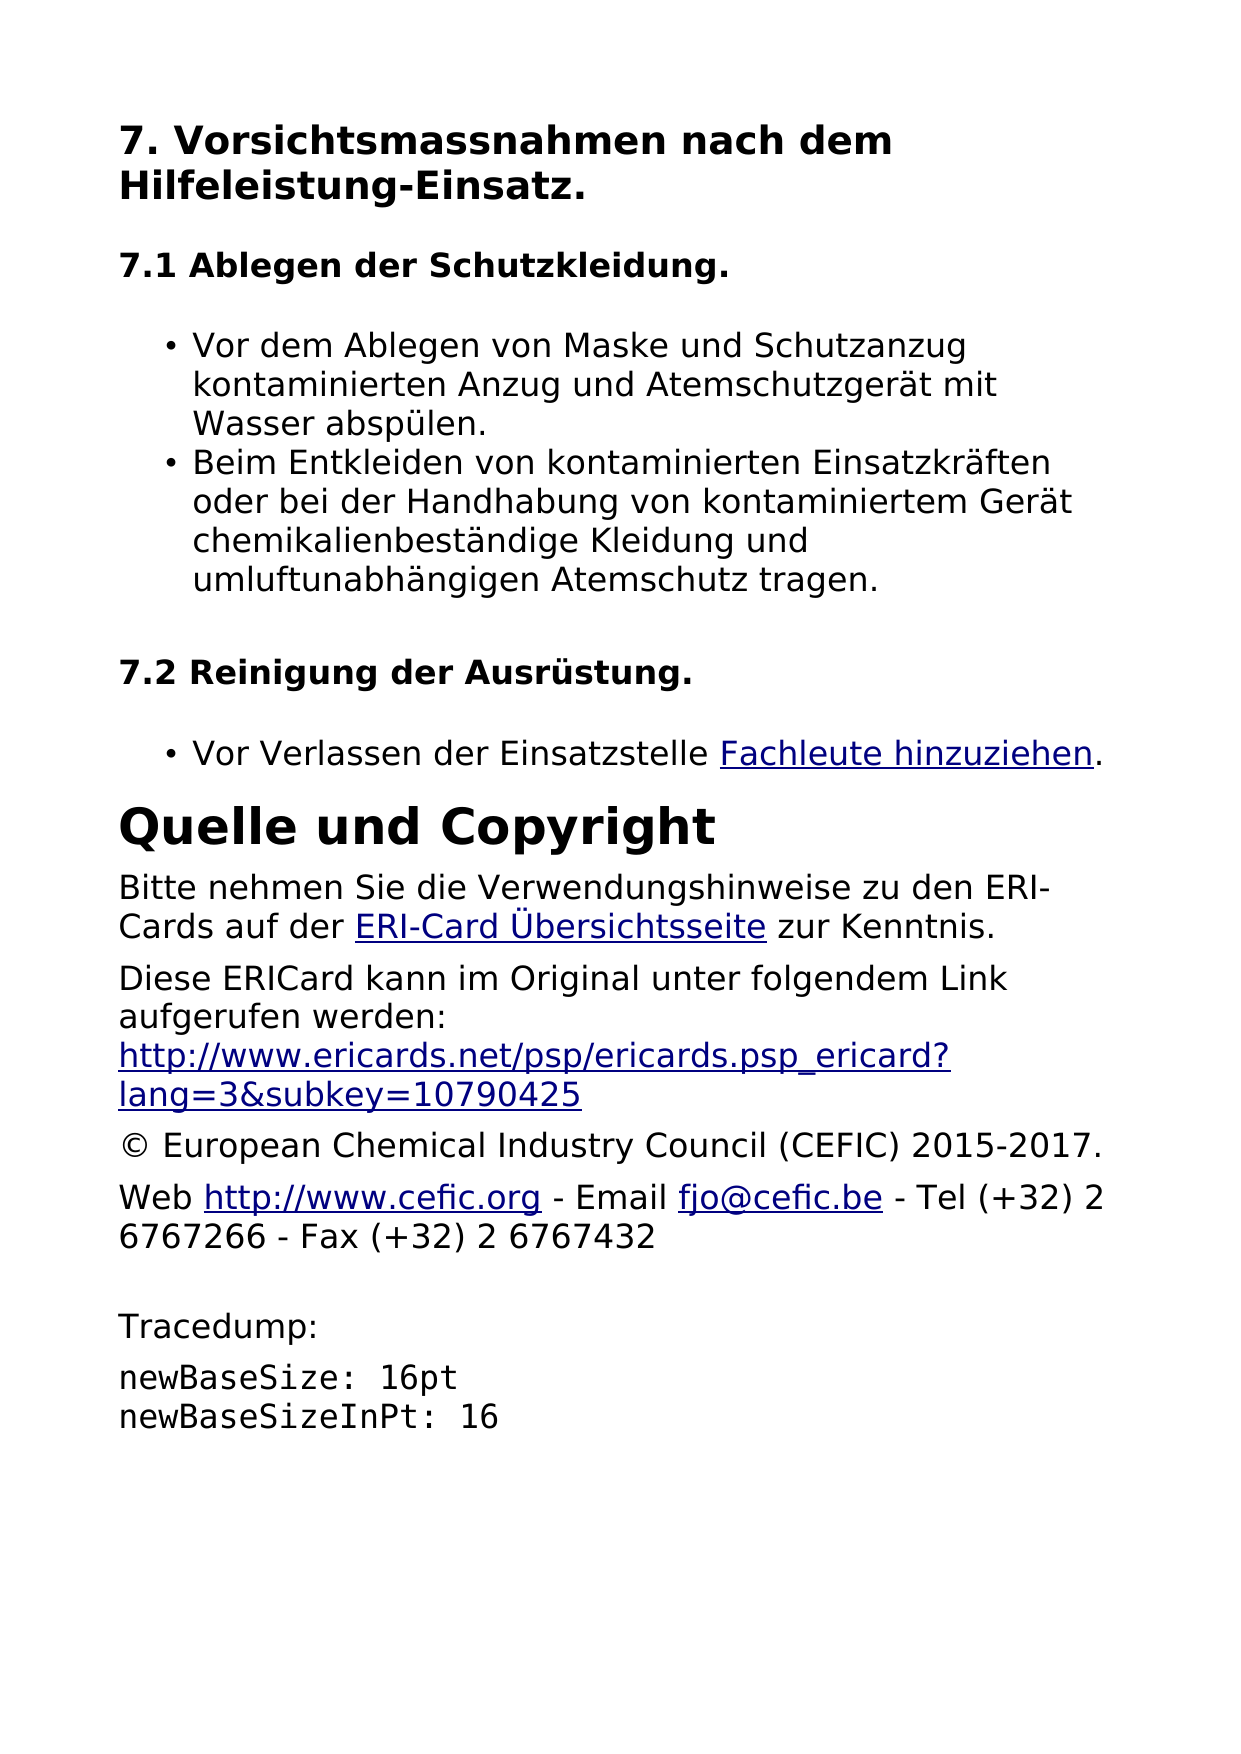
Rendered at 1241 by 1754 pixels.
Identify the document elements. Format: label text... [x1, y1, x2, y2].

text newBaseSize: 16pt newBaseSizeInPt: 16 [118, 1359, 1122, 1436]
subtitle Quelle und Copyright [118, 798, 1122, 856]
subtitle 7.2 Reinigung der Ausrüstung. [118, 653, 1122, 692]
text © European Chemical Industry Council (CEFIC) 2015-2017. [118, 1127, 1122, 1166]
text Web http://www.cefic.org - Email fjo@cefic.be - Tel (+32) 2 6767266 - Fax (+32) 2 6767432 [118, 1178, 1122, 1256]
list Vor dem Ablegen von Maske und Schutzanzug kontaminierten Anzug und Atemschutzgerät mit Wasser abspülen. [177, 327, 1122, 443]
text Bitte nehmen Sie die Verwendungshinweise zu den ERI-Cards auf der ERI-Card Übersichtsseite zur Kenntnis. [118, 869, 1122, 946]
text Tracedump: [118, 1268, 1122, 1346]
subtitle 7.1 Ablegen der Schutzkleidung. [118, 246, 1122, 285]
text Diese ERICard kann im Original unter folgendem Link aufgerufen werden: http://www.ericards.net/psp/ericards.psp_ericard?lang=3&subkey=10790425 [118, 959, 1122, 1114]
subtitle 7. Vorsichtsmassnahmen nach dem Hilfeleistung-Einsatz. [118, 118, 1122, 208]
list Vor Verlassen der Einsatzstelle Fachleute hinzuziehen. [177, 734, 1122, 773]
list Beim Entkleiden von kontaminierten Einsatzkräften oder bei der Handhabung von kontaminiertem Gerät chemikalienbeständige Kleidung und umluftunabhängigen Atemschutz tragen. [177, 443, 1122, 599]
